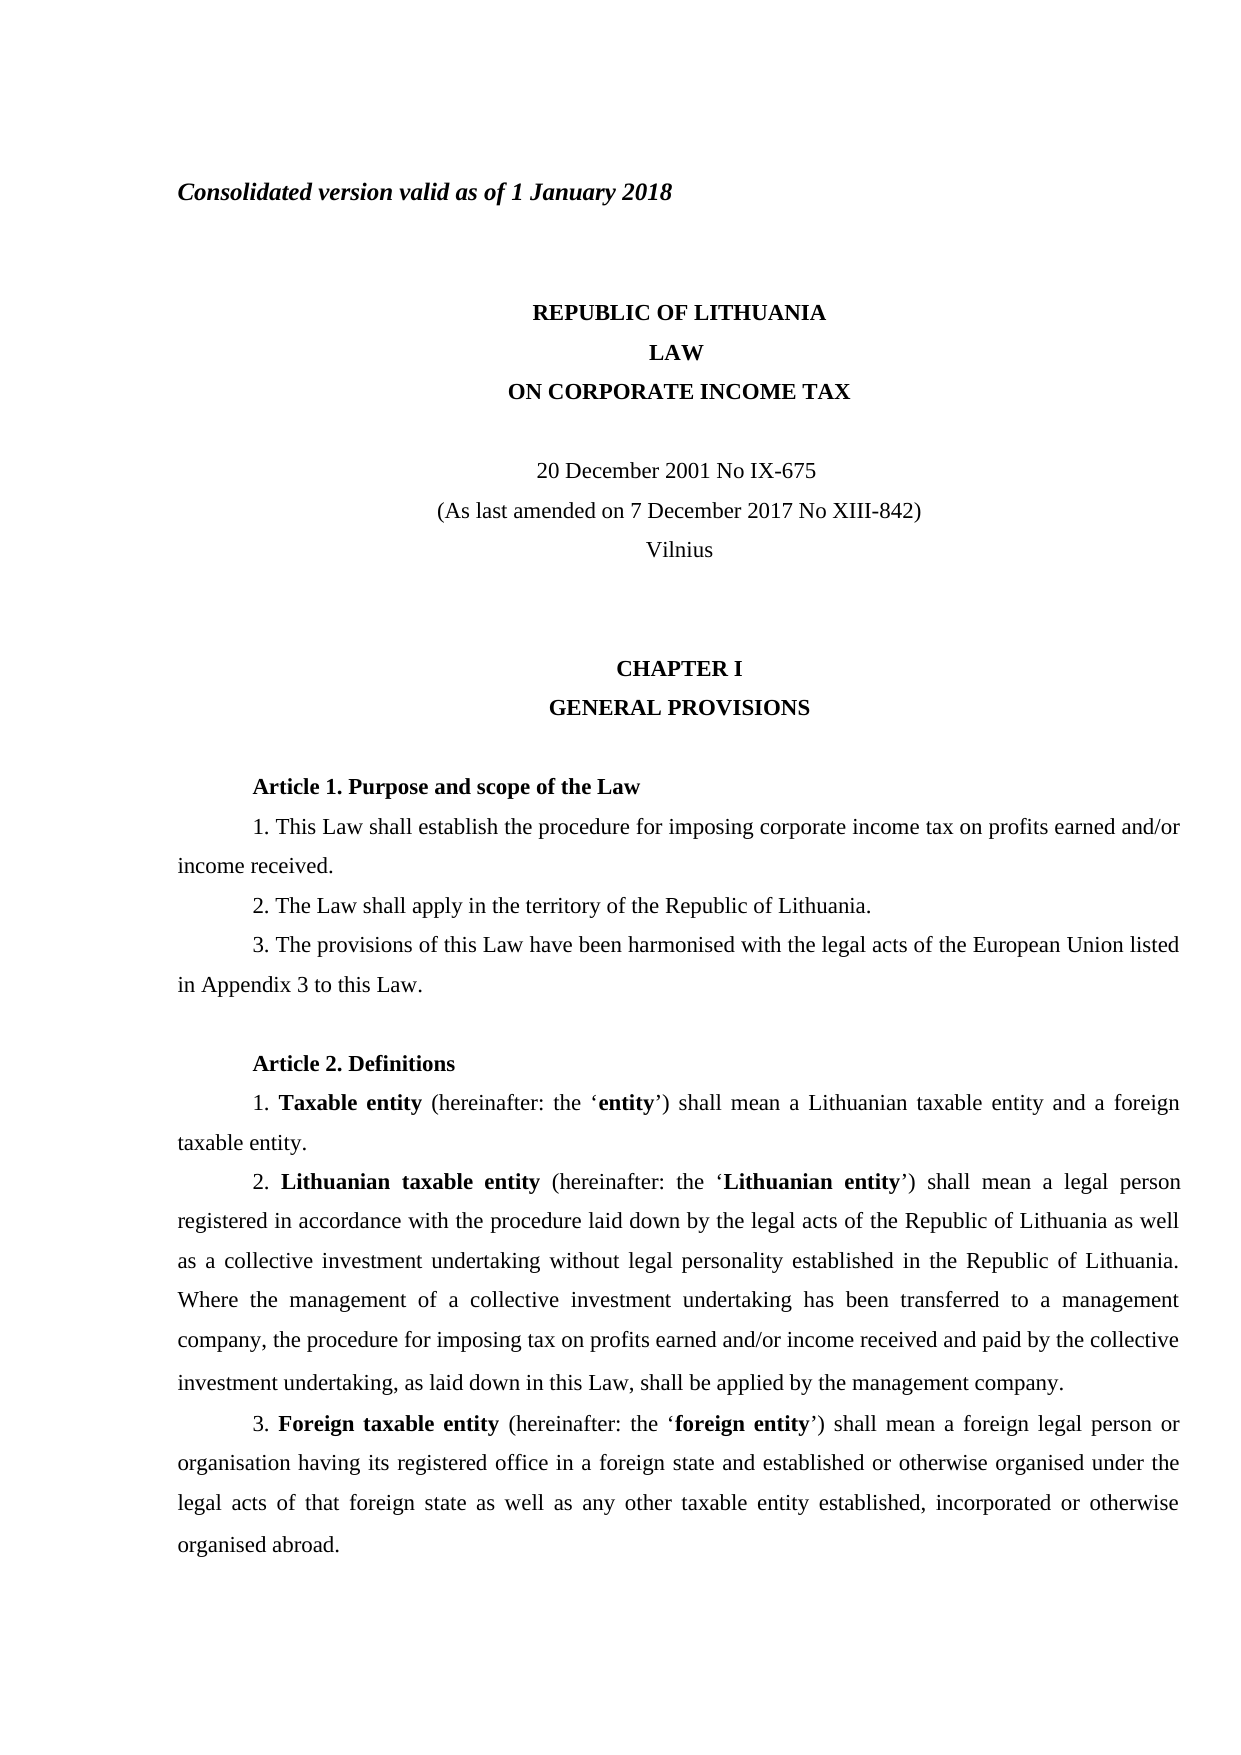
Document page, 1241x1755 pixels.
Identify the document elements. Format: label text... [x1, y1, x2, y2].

text GENERAL PROVISIONS [177, 694, 1181, 721]
text 1. Taxable entity (hereinafter: the ‘entity’) shall mean a Lithuanian taxable entity and a foreign taxable entity. [177, 1089, 1181, 1155]
text Article 1. Purpose and scope of the Law [177, 773, 1181, 799]
text 20 December 2001 No IX-675 [177, 457, 1181, 484]
text REPUBLIC OF LITHUANIA [177, 299, 1181, 326]
text 1. This Law shall establish the procedure for imposing corporate income tax on profits earned and/or income received. [177, 813, 1181, 878]
text 2. Lithuanian taxable entity (hereinafter: the ‘Lithuanian entity’) shall mean a legal person registered in accordance with the procedure laid down by the legal acts of the Republic of Lithuania as well as a collective investment undertaking without legal personality established in the Republic of Lithuania. Where the management of a collective investment undertaking has been transferred to a management company, the procedure for imposing tax on profits earned and/or income received and paid by the collective investment undertaking, as laid down in this Law, shall be applied by the management company. [177, 1168, 1181, 1395]
text 2. The Law shall apply in the territory of the Republic of Lithuania. [177, 892, 1181, 918]
text Article 2. Definitions [177, 1049, 1181, 1076]
text LAW [177, 339, 1181, 365]
text (As last amended on 7 December 2017 No XIII-842) [177, 497, 1181, 523]
text 3. Foreign taxable entity (hereinafter: the ‘foreign entity’) shall mean a foreign legal person or organisation having its registered office in a foreign state and established or otherwise organised under the legal acts of that foreign state as well as any other taxable entity established, incorporated or otherwise organised abroad. [177, 1410, 1181, 1558]
text CHAPTER I [177, 655, 1181, 681]
text ON CORPORATE INCOME TAX [177, 378, 1181, 405]
text 3. The provisions of this Law have been harmonised with the legal acts of the European Union listed in Appendix 3 to this Law. [177, 931, 1181, 997]
text Vilnius [177, 536, 1181, 563]
text Consolidated version valid as of 1 January 2018 [177, 177, 1181, 206]
